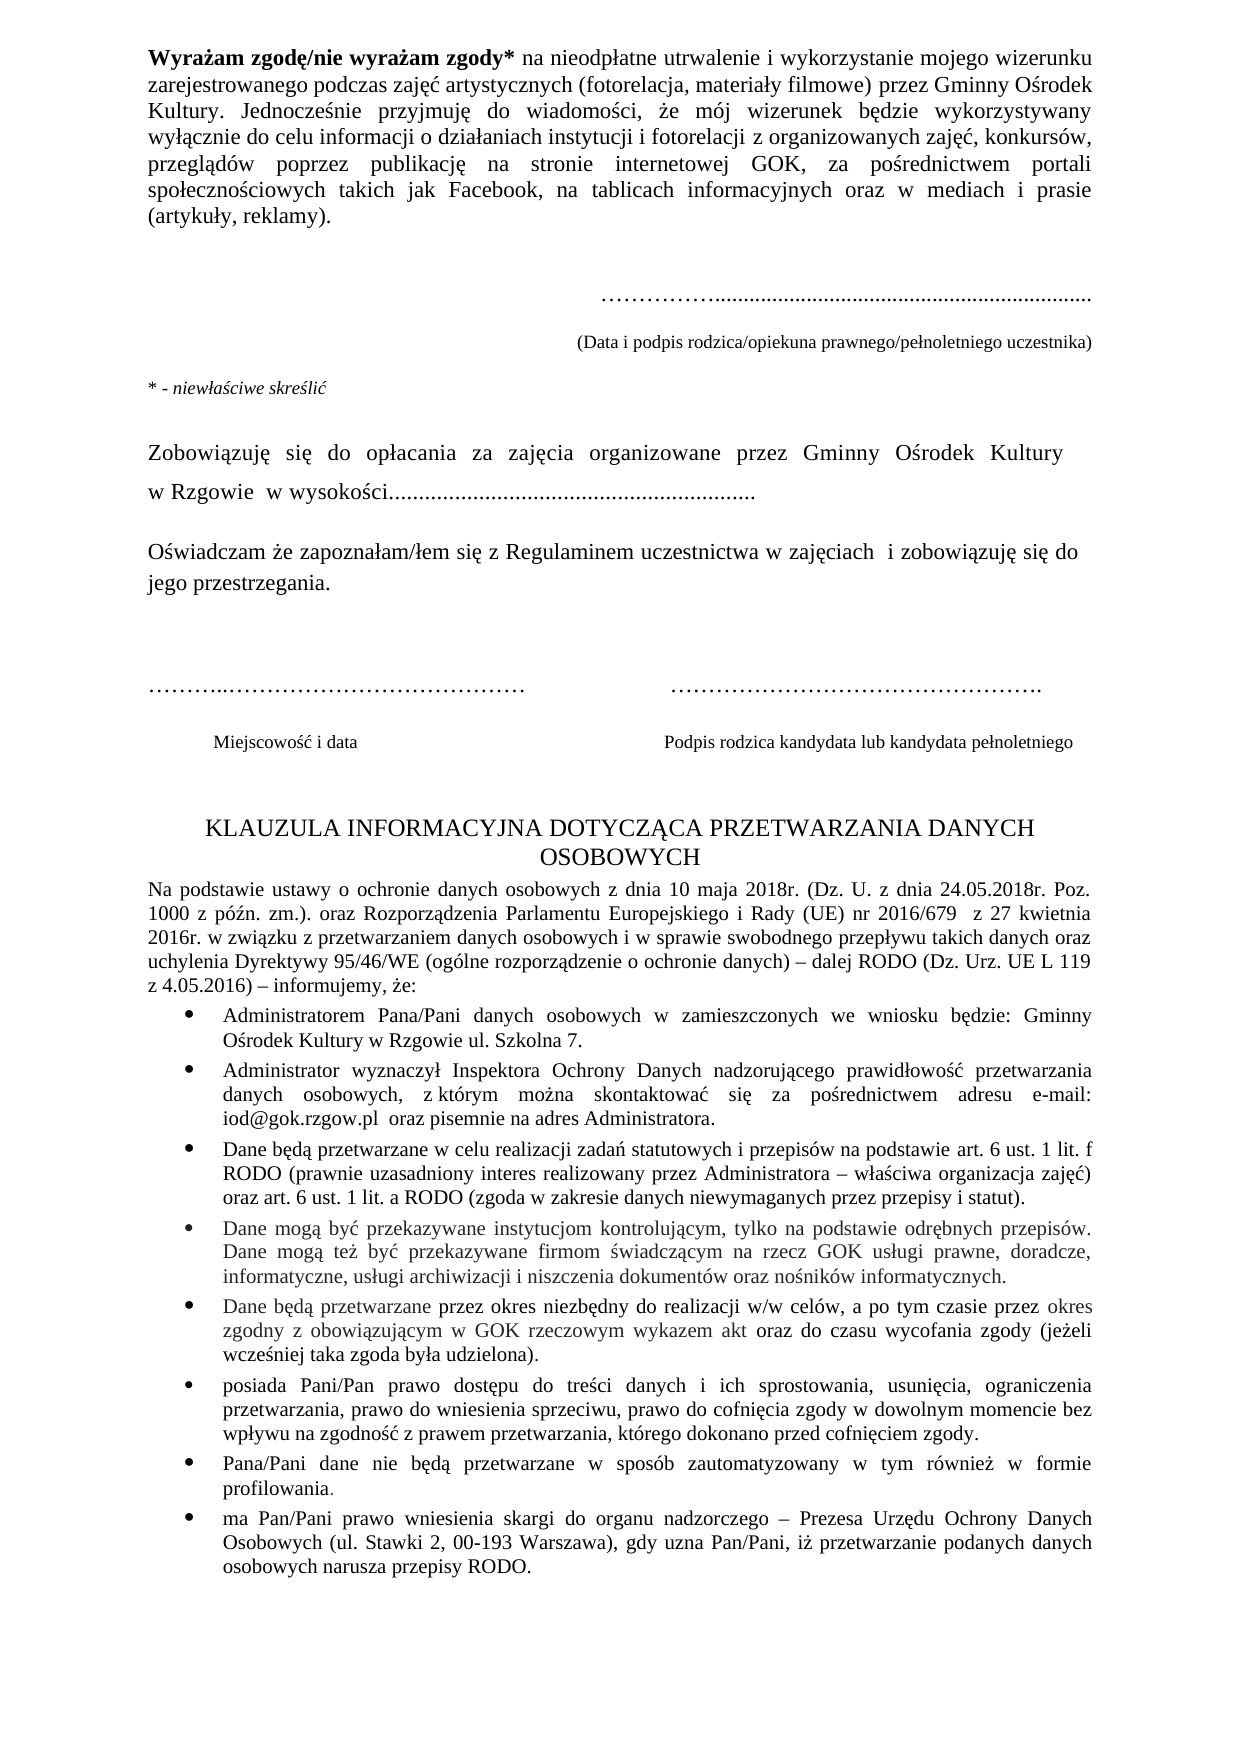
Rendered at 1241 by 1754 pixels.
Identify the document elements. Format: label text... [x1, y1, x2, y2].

text Na podstawie ustawy o ochronie danych osobowych z dnia 10 maja 2018r. (Dz. U. z dnia 24.05.2018r. Poz. 1000 z późn. zm.). oraz Rozporządzenia Parlamentu Europejskiego i Rady (UE) nr 2016/679 z 27 kwietnia 2016r. w związku z przetwarzaniem danych osobowych i w sprawie swobodnego przepływu takich danych oraz uchylenia Dyrektywy 95/46/WE (ogólne rozporządzenie o ochronie danych) – dalej RODO (Dz. Urz. UE L 119 z 4.05.2016) – informujemy, że: [148, 877, 1093, 997]
list Dane będą przetwarzane przez okres niezbędny do realizacji w/w celów, a po tym czasie przez okres zgodny z obowiązującym w GOK rzeczowym wykazem akt oraz do czasu wycofania zgody (jeżeli wcześniej taka zgoda była udzielona). [185, 1294, 1093, 1366]
text Miejscowość i data Podpis rodzica kandydata lub kandydata pełnoletniego [148, 731, 1080, 753]
text Zobowiązuję się do opłacania za zajęcia organizowane przez Gminny Ośrodek Kultury w Rzgowie w wysokości............................................................. [148, 439, 1080, 504]
list Dane będą przetwarzane w celu realizacji zadań statutowych i przepisów na podstawie art. 6 ust. 1 lit. f RODO (prawnie uzasadniony interes realizowany przez Administratora – właściwa organizacja zajęć) oraz art. 6 ust. 1 lit. a RODO (zgoda w zakresie danych niewymaganych przez przepisy i statut). [185, 1137, 1093, 1209]
text Wyrażam zgodę/nie wyrażam zgody* na nieodpłatne utrwalenie i wykorzystanie mojego wizerunku zarejestrowanego podczas zajęć artystycznych (fotorelacja, materiały filmowe) przez Gminny Ośrodek Kultury. Jednocześnie przyjmuję do wiadomości, że mój wizerunek będzie wykorzystywany wyłącznie do celu informacji o działaniach instytucji i fotorelacji z organizowanych zajęć, konkursów, przeglądów poprzez publikację na stronie internetowej GOK, za pośrednictwem portali społecznościowych takich jak Facebook, na tablicach informacyjnych oraz w mediach i prasie (artykuły, reklamy). [148, 44, 1093, 229]
list Dane mogą być przekazywane instytucjom kontrolującym, tylko na podstawie odrębnych przepisów. Dane mogą też być przekazywane firmom świadczącym na rzecz GOK usługi prawne, doradcze, informatyczne, usługi archiwizacji i niszczenia dokumentów oraz nośników informatycznych. [185, 1215, 1093, 1288]
text Oświadczam że zapoznałam/łem się z Regulaminem uczestnictwa w zajęciach i zobowiązuję się do jego przestrzegania. [148, 538, 1080, 595]
list Administrator wyznaczył Inspektora Ochrony Danych nadzorującego prawidłowość przetwarzania danych osobowych, z którym można skontaktować się za pośrednictwem adresu e-mail: iod@gok.rzgow.pl oraz pisemnie na adres Administratora. [185, 1058, 1093, 1130]
text ………..………………………………… …………………………………………. [148, 671, 1080, 697]
text KLAUZULA INFORMACYJNA DOTYCZĄCA PRZETWARZANIA DANYCH OSOBOWYCH [148, 784, 1093, 870]
list posiada Pani/Pan prawo dostępu do treści danych i ich sprostowania, usunięcia, ograniczenia przetwarzania, prawo do wniesienia sprzeciwu, prawo do cofnięcia zgody w dowolnym momencie bez wpływu na zgodność z prawem przetwarzania, którego dokonano przed cofnięciem zgody. [185, 1373, 1093, 1445]
text * - niewłaściwe skreślić [148, 377, 1093, 398]
list Pana/Pani dane nie będą przetwarzane w sposób zautomatyzowany w tym również w formie profilowania. [185, 1451, 1093, 1499]
list ma Pan/Pani prawo wniesienia skargi do organu nadzorczego – Prezesa Urzędu Ochrony Danych Osobowych (ul. Stawki 2, 00-193 Warszawa), gdy uzna Pan/Pani, iż przetwarzanie podanych danych osobowych narusza przepisy RODO. [185, 1506, 1093, 1578]
text (Data i podpis rodzica/opiekuna prawnego/pełnoletniego uczestnika) [148, 331, 1093, 352]
text …………….................................................................. [148, 280, 1093, 306]
list Administratorem Pana/Pani danych osobowych w zamieszczonych we wniosku będzie: Gminny Ośrodek Kultury w Rzgowie ul. Szkolna 7. [185, 1003, 1093, 1052]
